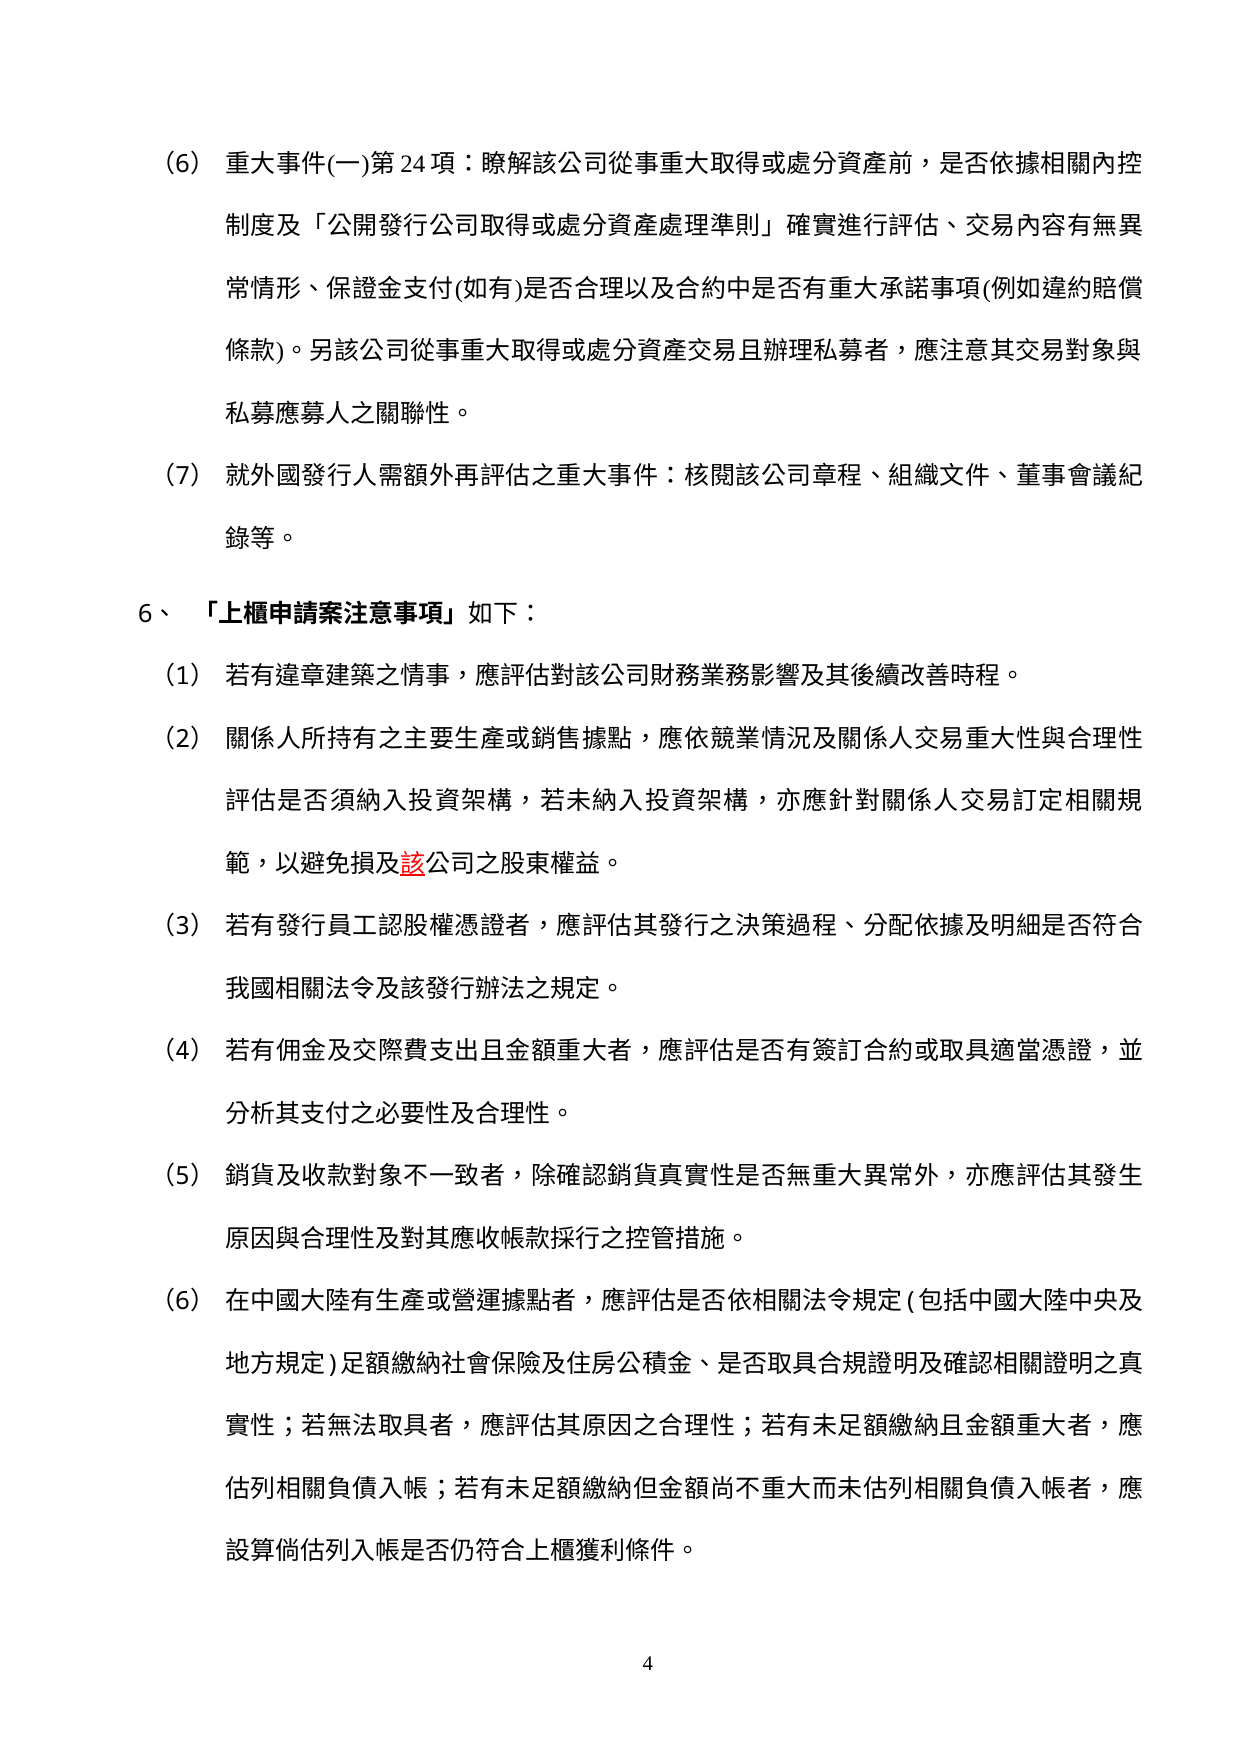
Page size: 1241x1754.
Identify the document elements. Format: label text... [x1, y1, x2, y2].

list 重大事件(一)第24項：瞭解該公司從事重大取得或處分資產前，是否依據相關內控制度及「公開發行公司取得或處分資產處理準則」確實進行評估、交易內容有無異常情形、保證金支付(如有)是否合理以及合約中是否有重大承諾事項(例如違約賠償條款)。另該公司從事重大取得或處分資產交易且辦理私募者，應注意其交易對象與私募應募人之關聯性。 [150, 119, 1144, 432]
list 若有違章建築之情事，應評估對該公司財務業務影響及其後續改善時程。 [150, 632, 1144, 694]
list 在中國大陸有生產或營運據點者，應評估是否依相關法令規定(包括中國大陸中央及地方規定)足額繳納社會保險及住房公積金、是否取具合規證明及確認相關證明之真實性；若無法取具者，應評估其原因之合理性；若有未足額繳納且金額重大者，應估列相關負債入帳；若有未足額繳納但金額尚不重大而未估列相關負債入帳者，應設算倘估列入帳是否仍符合上櫃獲利條件。 [150, 1257, 1144, 1569]
list 若有發行員工認股權憑證者，應評估其發行之決策過程、分配依據及明細是否符合我國相關法令及該發行辦法之規定。 [150, 882, 1144, 1007]
list 就外國發行人需額外再評估之重大事件：核閱該公司章程、組織文件、董事會議紀錄等。 [150, 432, 1144, 557]
list 「上櫃申請案注意事項」如下： [138, 569, 1139, 632]
list 若有佣金及交際費支出且金額重大者，應評估是否有簽訂合約或取具適當憑證，並分析其支付之必要性及合理性。 [150, 1007, 1144, 1132]
list 銷貨及收款對象不一致者，除確認銷貨真實性是否無重大異常外，亦應評估其發生原因與合理性及對其應收帳款採行之控管措施。 [150, 1132, 1144, 1257]
list 關係人所持有之主要生產或銷售據點，應依競業情況及關係人交易重大性與合理性評估是否須納入投資架構，若未納入投資架構，亦應針對關係人交易訂定相關規範，以避免損及該公司之股東權益。 [150, 694, 1144, 882]
